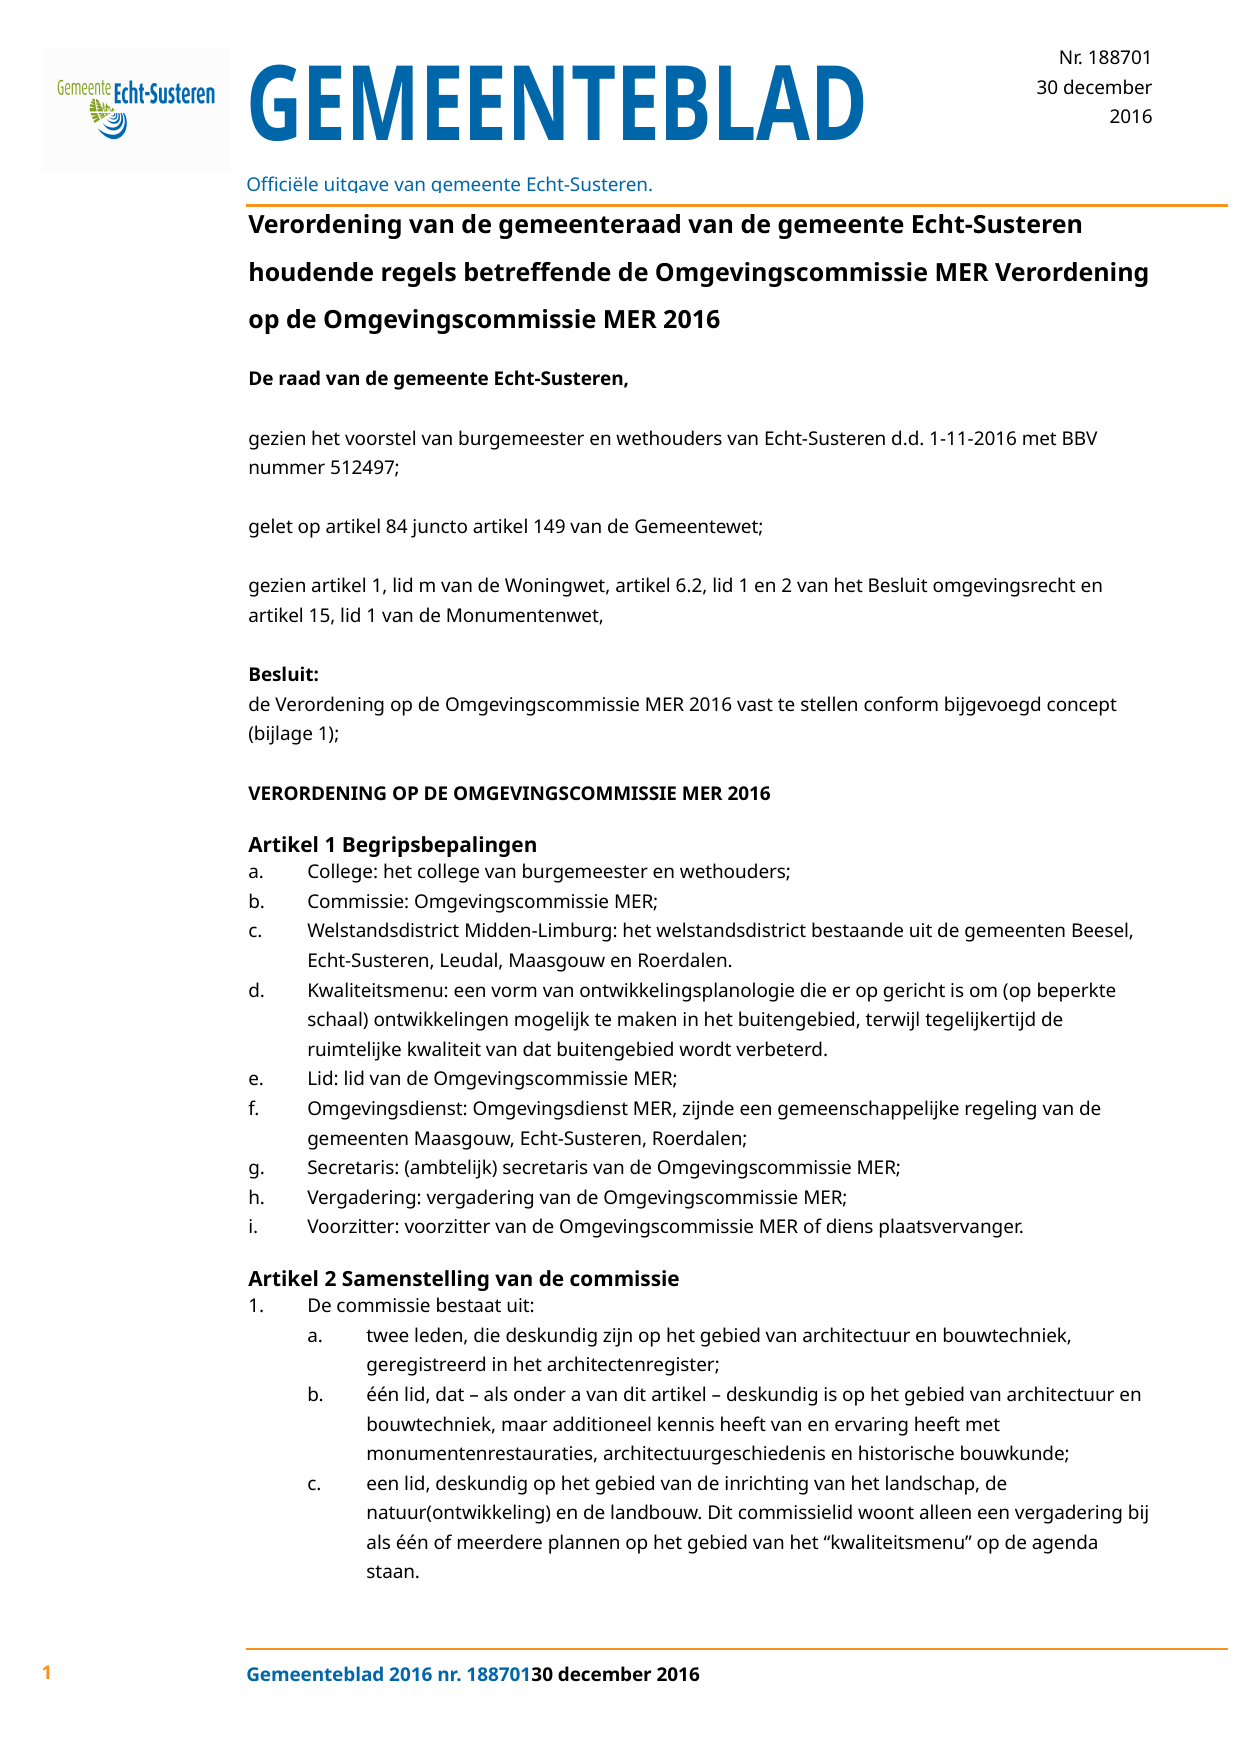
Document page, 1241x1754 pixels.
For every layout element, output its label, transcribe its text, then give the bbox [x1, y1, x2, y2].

list Lid: lid van de Omgevingscommissie MER; [248, 1066, 1152, 1091]
text gezien artikel 1, lid m van de Woningwet, artikel 6.2, lid 1 en 2 van het Besluit omgevingsrecht en artikel 15, lid 1 van de Monumentenwet, [248, 573, 1152, 628]
list Voorzitter: voorzitter van de Omgevingscommissie MER of diens plaatsvervanger. [248, 1213, 1152, 1239]
list een lid, deskundig op het gebied van de inrichting van het landschap, de natuur(ontwikkeling) en de landbouw. Dit commissielid woont alleen een vergadering bij als één of meerdere plannen op het gebied van het “kwaliteitsmenu” op de agenda staan. [307, 1470, 1152, 1584]
list De commissie bestaat uit: [248, 1292, 1152, 1318]
list Omgevingsdienst: Omgevingsdienst MER, zijnde een gemeenschappelijke regeling van de gemeenten Maasgouw, Echt-Susteren, Roerdalen; [248, 1095, 1152, 1151]
text Besluit: [248, 661, 1152, 687]
list College: het college van burgemeester en wethouders; [248, 858, 1152, 884]
picture [41, 47, 231, 172]
list Commissie: Omgevingscommissie MER; [248, 888, 1152, 914]
text Verordening van de gemeenteraad van de gemeente Echt-Susteren houdende regels betreffende de Omgevingscommissie MER Verordening op de Omgevingscommissie MER 2016 [248, 207, 1152, 336]
list Kwaliteitsmenu: een vorm van ontwikkelingsplanologie die er op gericht is om (op beperkte schaal) ontwikkelingen mogelijk te maken in het buitengebied, terwijl tegelijkertijd de ruimtelijke kwaliteit van dat buitengebied wordt verbeterd. [248, 977, 1152, 1062]
list Vergadering: vergadering van de Omgevingscommissie MER; [248, 1184, 1152, 1210]
text Artikel 1 Begripsbepalingen [248, 830, 1152, 858]
list twee leden, die deskundig zijn op het gebied van architectuur en bouwtechniek, geregistreerd in het architectenregister; [307, 1322, 1152, 1377]
text VERORDENING OP DE OMGEVINGSCOMMISSIE MER 2016 [248, 780, 1152, 805]
text gezien het voorstel van burgemeester en wethouders van Echt-Susteren d.d. 1-11-2016 met BBV nummer 512497; [248, 425, 1152, 480]
text Artikel 2 Samenstelling van de commissie [248, 1264, 1152, 1292]
text De raad van de gemeente Echt-Susteren, [248, 366, 1152, 391]
list één lid, dat – als onder a van dit artikel – deskundig is op het gebied van architectuur en bouwtechniek, maar additioneel kennis heeft van en ervaring heeft met monumentenrestauraties, architectuurgeschiedenis en historische bouwkunde; [307, 1381, 1152, 1466]
text gelet op artikel 84 juncto artikel 149 van de Gemeentewet; [248, 513, 1152, 539]
list Welstandsdistrict Midden-Limburg: het welstandsdistrict bestaande uit de gemeenten Beesel, Echt-Susteren, Leudal, Maasgouw en Roerdalen. [248, 918, 1152, 973]
list Secretaris: (ambtelijk) secretaris van de Omgevingscommissie MER; [248, 1154, 1152, 1180]
text de Verordening op de Omgevingscommissie MER 2016 vast te stellen conform bijgevoegd concept (bijlage 1); [248, 691, 1152, 746]
